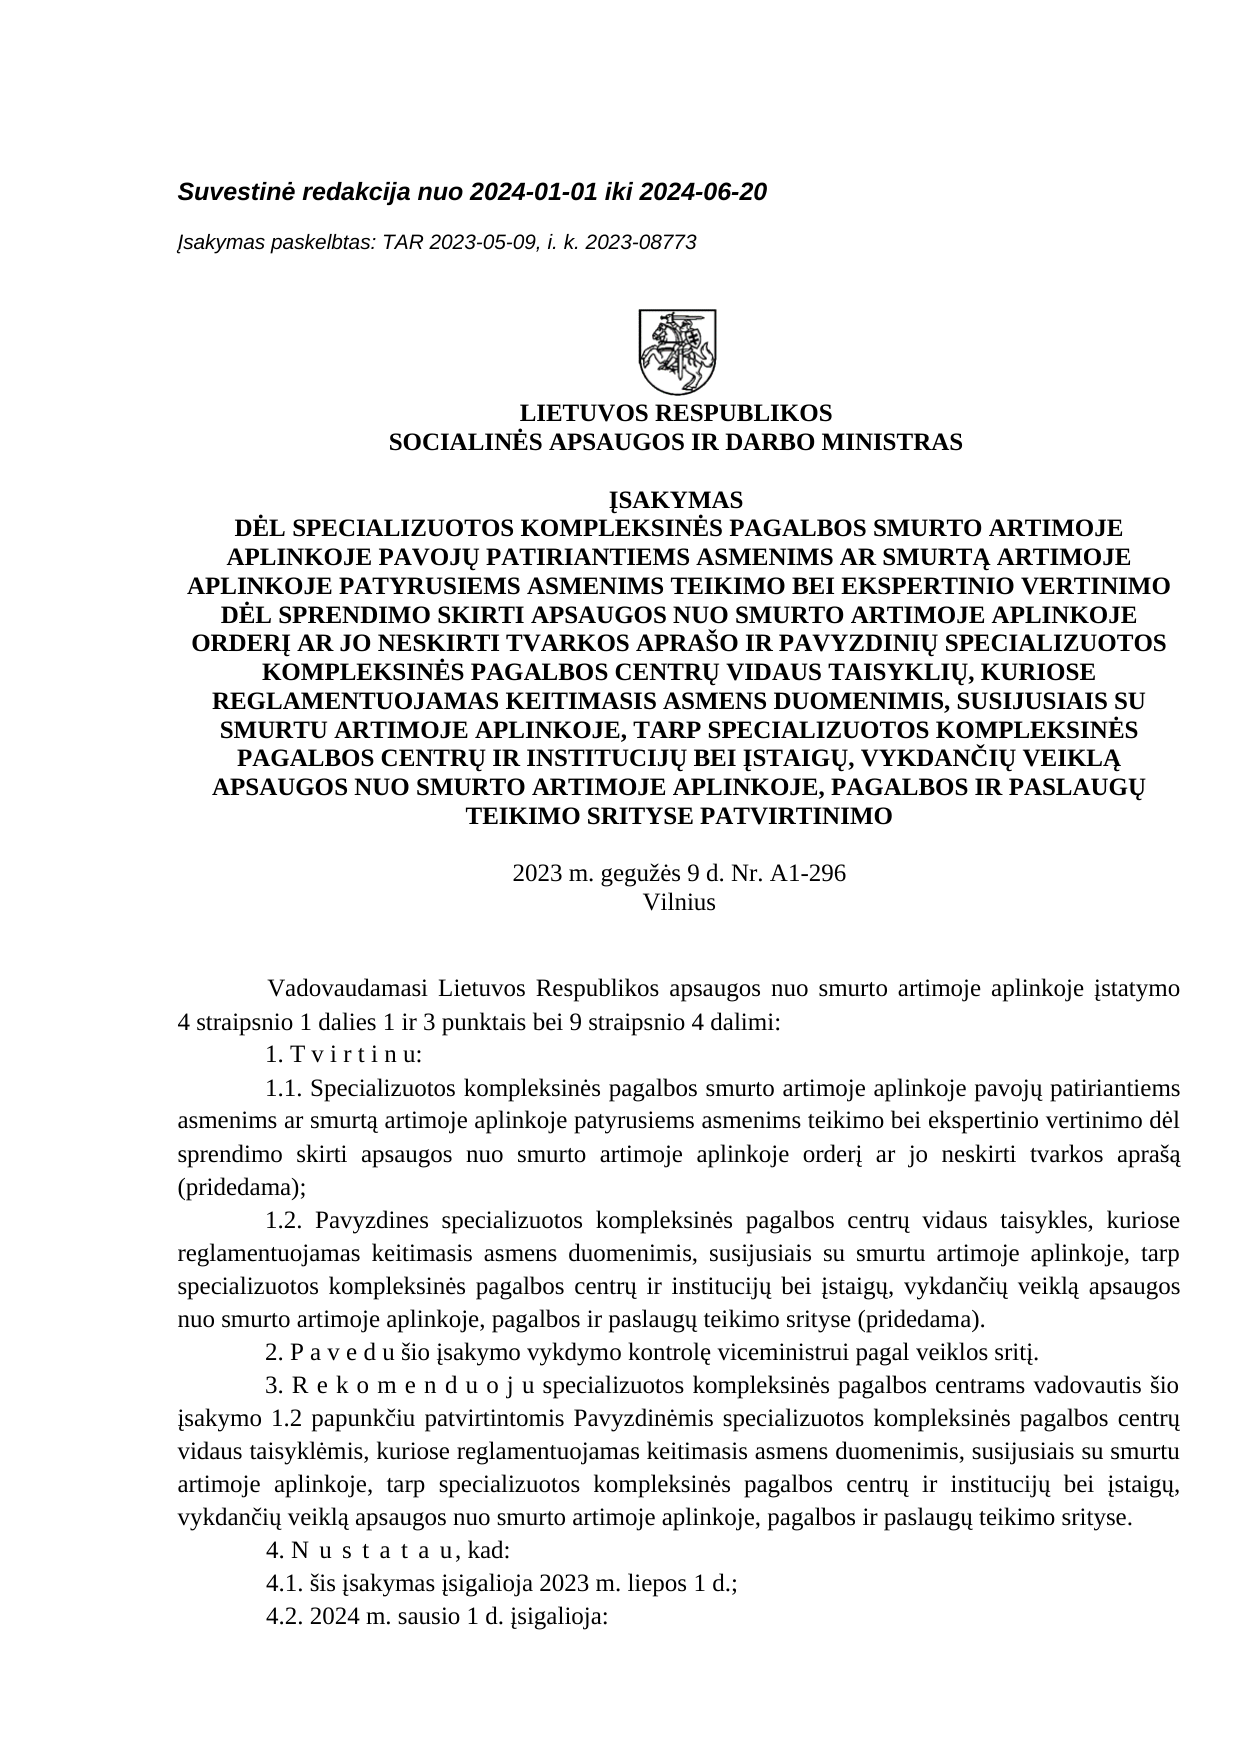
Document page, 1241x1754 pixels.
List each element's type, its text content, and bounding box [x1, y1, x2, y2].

text SOCIALINĖS APSAUGOS IR DARBO MINISTRAS [177, 427, 1181, 456]
text 1.2. Pavyzdines specializuotos kompleksinės pagalbos centrų vidaus taisykles, kuriose reglamentuojamas keitimasis asmens duomenimis, susijusiais su smurtu artimoje aplinkoje, tarp specializuotos kompleksinės pagalbos centrų ir institucijų bei įstaigų, vykdančių veiklą apsaugos nuo smurto artimoje aplinkoje, pagalbos ir paslaugų teikimo srityse (pridedama). [177, 1205, 1181, 1332]
text Vadovaudamasi Lietuvos Respublikos apsaugos nuo smurto artimoje aplinkoje įstatymo 4 straipsnio 1 dalies 1 ir 3 punktais bei 9 straipsnio 4 dalimi: [177, 973, 1181, 1035]
text 3. R e k o m e n d u o j u specializuotos kompleksinės pagalbos centrams vadovautis šio įsakymo 1.2 papunkčiu patvirtintomis Pavyzdinėmis specializuotos kompleksinės pagalbos centrų vidaus taisyklėmis, kuriose reglamentuojamas keitimasis asmens duomenimis, susijusiais su smurtu artimoje aplinkoje, tarp specializuotos kompleksinės pagalbos centrų ir institucijų bei įstaigų, vykdančių veiklą apsaugos nuo smurto artimoje aplinkoje, pagalbos ir paslaugų teikimo srityse. [177, 1370, 1181, 1531]
text 4.1. šis įsakymas įsigalioja 2023 m. liepos 1 d.; [177, 1568, 1181, 1597]
text LIETUVOS RESPUBLIKOS [177, 398, 1181, 427]
text 1.1. Specializuotos kompleksinės pagalbos smurto artimoje aplinkoje pavojų patiriantiems asmenims ar smurtą artimoje aplinkoje patyrusiems asmenims teikimo bei ekspertinio vertinimo dėl sprendimo skirti apsaugos nuo smurto artimoje aplinkoje orderį ar jo neskirti tvarkos aprašą (pridedama); [177, 1073, 1181, 1200]
text DĖL SPECIALIZUOTOS KOMPLEKSINĖS PAGALBOS SMURTO ARTIMOJE APLINKOJE PAVOJŲ PATIRIANTIEMS ASMENIMS AR SMURTĄ ARTIMOJE APLINKOJE PATYRUSIEMS ASMENIMS TEIKIMO BEI EKSPERTINIO VERTINIMO DĖL SPRENDIMO SKIRTI APSAUGOS NUO SMURTO ARTIMOJE APLINKOJE ORDERĮ AR JO NESKIRTI TVARKOS APRAŠO IR PAVYZDINIŲ SPECIALIZUOTOS KOMPLEKSINĖS PAGALBOS CENTRŲ VIDAUS TAISYKLIŲ, KURIOSE REGLAMENTUOJAMAS KEITIMASIS ASMENS DUOMENIMIS, SUSIJUSIAIS SU SMURTU ARTIMOJE APLINKOJE, TARP SPECIALIZUOTOS KOMPLEKSINĖS PAGALBOS CENTRŲ IR INSTITUCIJŲ BEI ĮSTAIGŲ, VYKDANČIŲ VEIKLĄ APSAUGOS NUO SMURTO ARTIMOJE APLINKOJE, PAGALBOS IR PASLAUGŲ TEIKIMO SRITYSE PATVIRTINIMO [177, 513, 1181, 830]
text 4.2. 2024 m. sausio 1 d. įsigalioja: [177, 1601, 1181, 1630]
text Suvestinė redakcija nuo 2024-01-01 iki 2024-06-20 [177, 177, 1181, 206]
text Vilnius [177, 887, 1181, 916]
text Įsakymas paskelbtas: TAR 2023-05-09, i. k. 2023-08773 [177, 230, 1181, 254]
text 4. N u s t a t a u, kad: [177, 1535, 1181, 1564]
text 2023 m. gegužės 9 d. Nr. A1-296 [177, 858, 1181, 887]
text ĮSAKYMAS [177, 485, 1181, 513]
text 1. T v i r t i n u: [177, 1039, 1181, 1068]
text 2. P a v e d u šio įsakymo vykdymo kontrolę viceministrui pagal veiklos sritį. [177, 1337, 1181, 1366]
